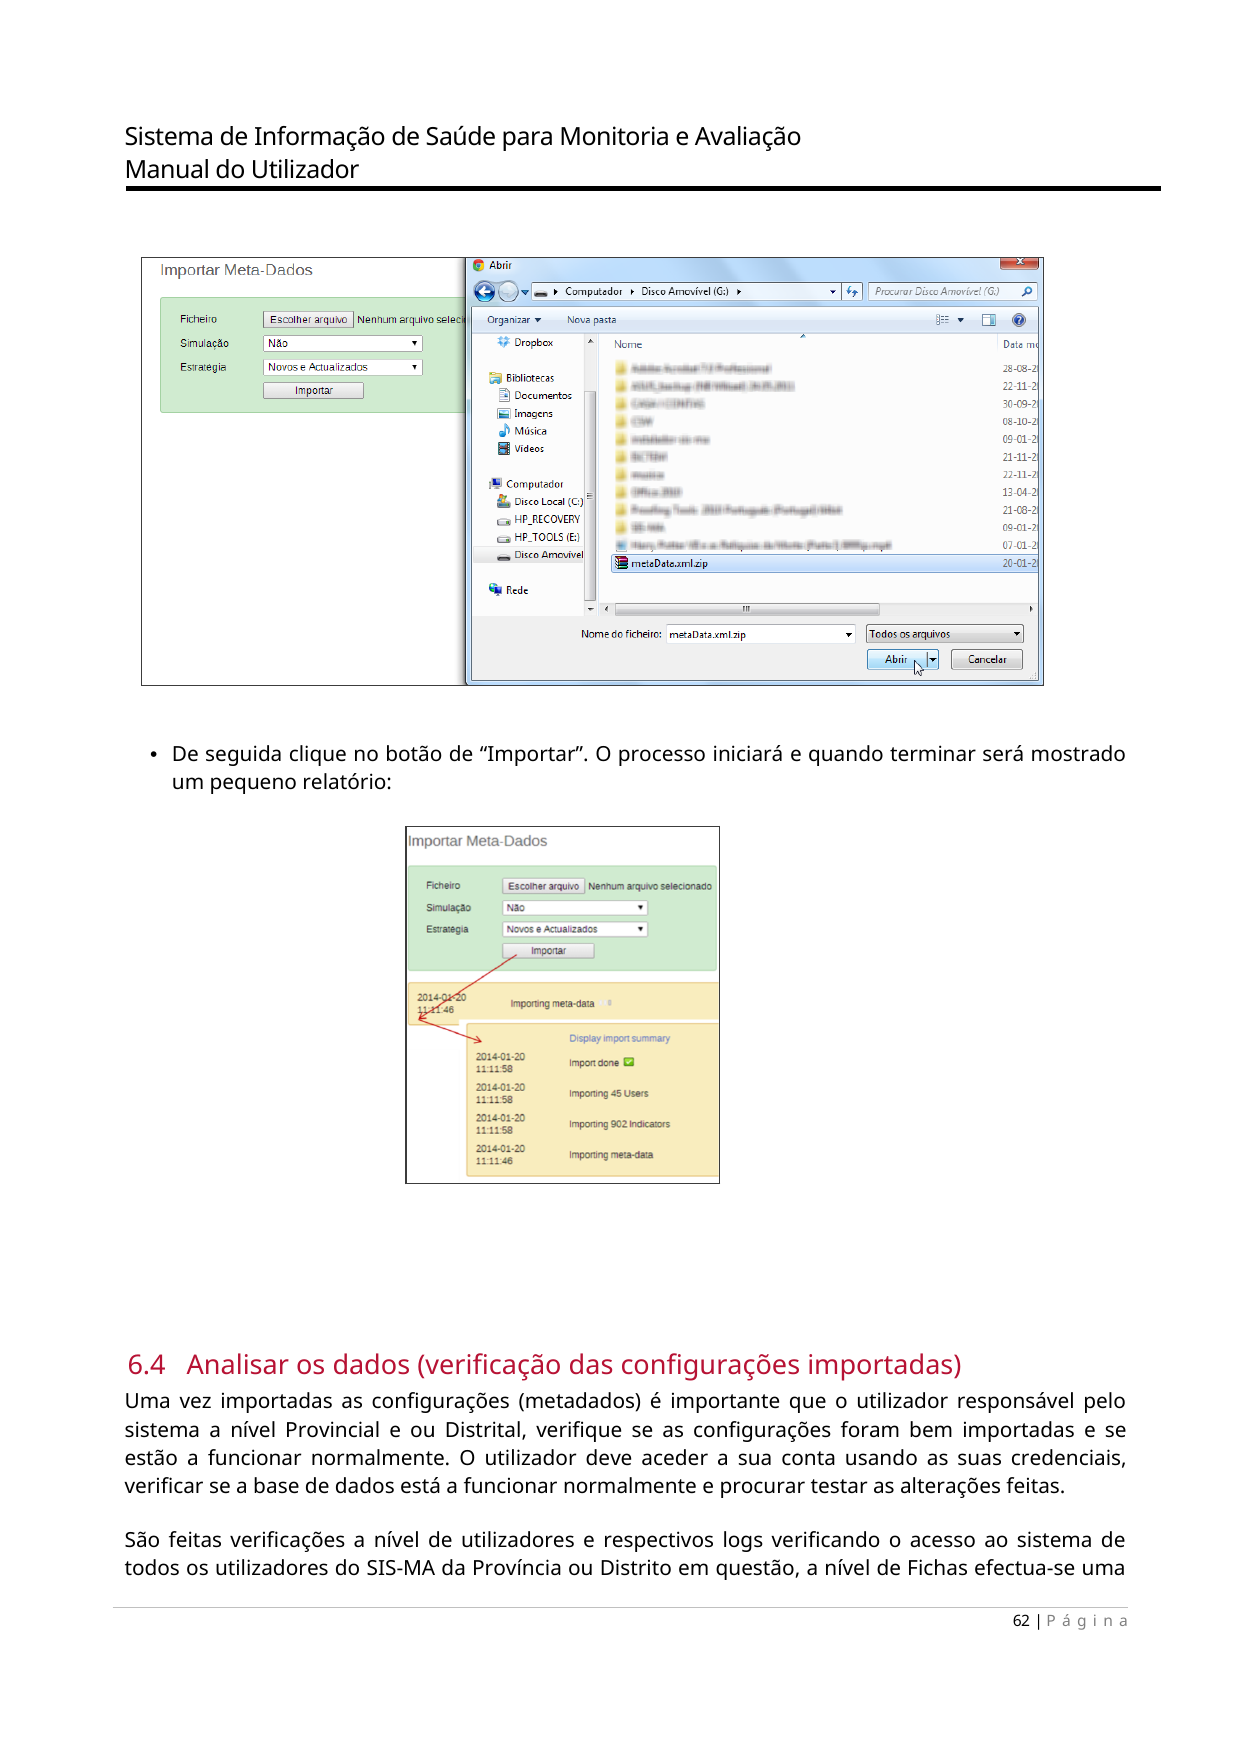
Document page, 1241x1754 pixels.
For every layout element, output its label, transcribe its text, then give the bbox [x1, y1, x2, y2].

text Uma vez importadas as configurações (metadados) é importante que o utilizador responsável pelo sistema a nível Provincial e ou Distrital, verifique se as configurações foram bem importadas e se estão a funcionar normalmente. O utilizador deve aceder a sua conta usando as suas credenciais, verificar se a base de dados está a funcionar normalmente e procurar testar as alterações feitas. [124, 1386, 1128, 1500]
picture [407, 827, 719, 1183]
list De seguida clique no botão de “Importar”. O processo iniciará e quando terminar será mostrado um pequeno relatório: [150, 739, 1128, 796]
subtitle Analisar os dados (verificação das configurações importadas) [127, 1345, 1128, 1382]
picture [142, 258, 1043, 685]
text São feitas verificações a nível de utilizadores e respectivos logs verificando o acesso ao sistema de todos os utilizadores do SIS-MA da Província ou Distrito em questão, a nível de Fichas efectua-se uma [124, 1525, 1128, 1582]
